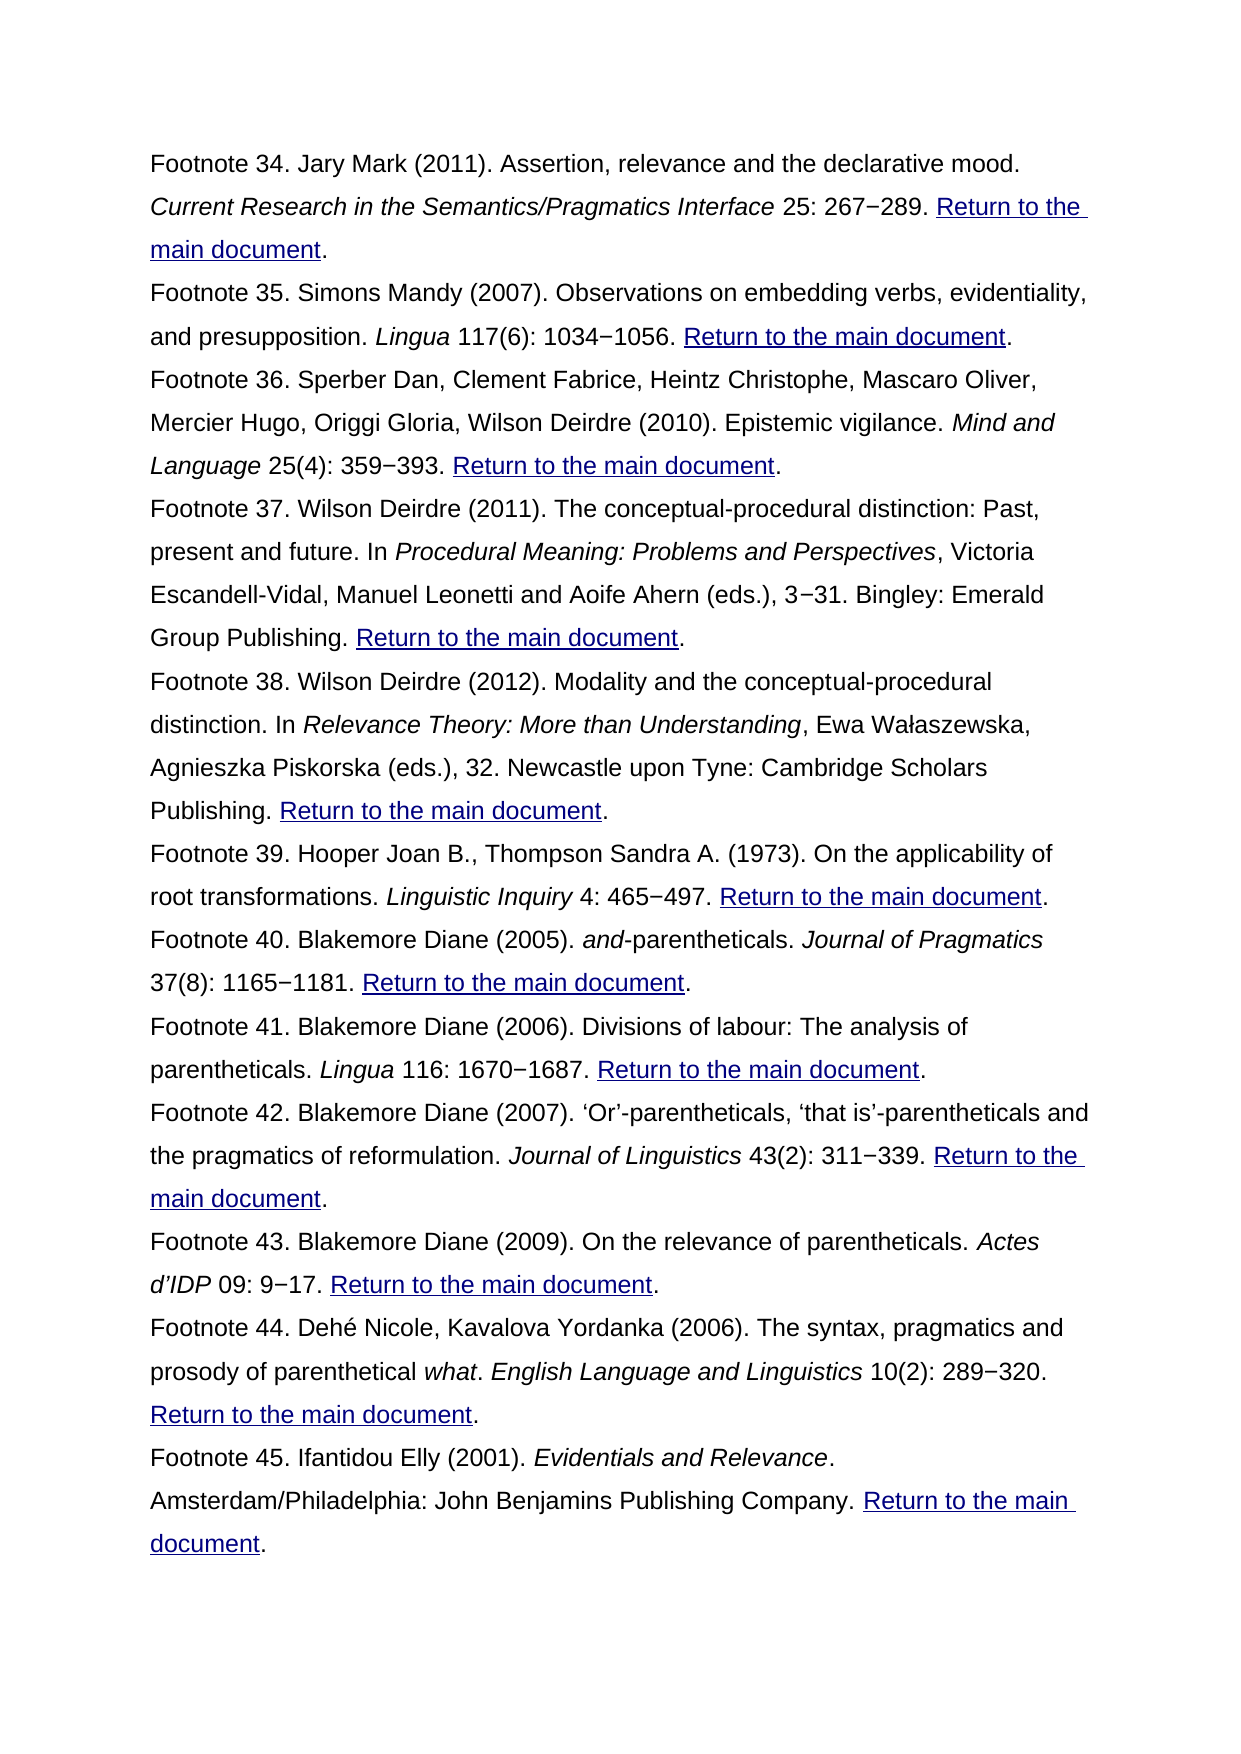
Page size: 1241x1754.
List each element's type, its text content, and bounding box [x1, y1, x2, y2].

text Footnote 45. Ifantidou Elly (2001). Evidentials and Relevance. Amsterdam/Philadelphia: John Benjamins Publishing Company. Return to the main document. [150, 1443, 1091, 1558]
text Footnote 44. Dehé Nicole, Kavalova Yordanka (2006). The syntax, pragmatics and prosody of parenthetical what. English Language and Linguistics 10(2): 289−320. Return to the main document. [150, 1313, 1091, 1428]
text Footnote 42. Blakemore Diane (2007). ‘Or’-parentheticals, ‘that is’-parentheticals and the pragmatics of reformulation. Journal of Linguistics 43(2): 311−339. Return to the main document. [150, 1098, 1091, 1213]
text Footnote 38. Wilson Deirdre (2012). Modality and the conceptual-procedural distinction. In Relevance Theory: More than Understanding, Ewa Wałaszewska, Agnieszka Piskorska (eds.), 32. Newcastle upon Tyne: Cambridge Scholars Publishing. Return to the main document. [150, 666, 1091, 824]
text Footnote 43. Blakemore Diane (2009). On the relevance of parentheticals. Actes d’IDP 09: 9−17. Return to the main document. [150, 1227, 1091, 1299]
text Footnote 37. Wilson Deirdre (2011). The conceptual-procedural distinction: Past, present and future. In Procedural Meaning: Problems and Perspectives, Victoria Escandell-Vidal, Manuel Leonetti and Aoife Ahern (eds.), 3−31. Bingley: Emerald Group Publishing. Return to the main document. [150, 494, 1091, 652]
text Footnote 40. Blakemore Diane (2005). and-parentheticals. Journal of Pragmatics 37(8): 1165−1181. Return to the main document. [150, 925, 1091, 997]
text Footnote 35. Simons Mandy (2007). Observations on embedding verbs, evidentiality, and presupposition. Lingua 117(6): 1034−1056. Return to the main document. [150, 278, 1091, 350]
text Footnote 36. Sperber Dan, Clement Fabrice, Heintz Christophe, Mascaro Oliver, Mercier Hugo, Origgi Gloria, Wilson Deirdre (2010). Epistemic vigilance. Mind and Language 25(4): 359−393. Return to the main document. [150, 364, 1091, 479]
text Footnote 41. Blakemore Diane (2006). Divisions of labour: The analysis of parentheticals. Lingua 116: 1670−1687. Return to the main document. [150, 1011, 1091, 1083]
text Footnote 39. Hooper Joan B., Thompson Sandra A. (1973). On the applicability of root transformations. Linguistic Inquiry 4: 465−497. Return to the main document. [150, 839, 1091, 911]
text Footnote 34. Jary Mark (2011). Assertion, relevance and the declarative mood. Current Research in the Semantics/Pragmatics Interface 25: 267−289. Return to the main document. [150, 149, 1091, 264]
